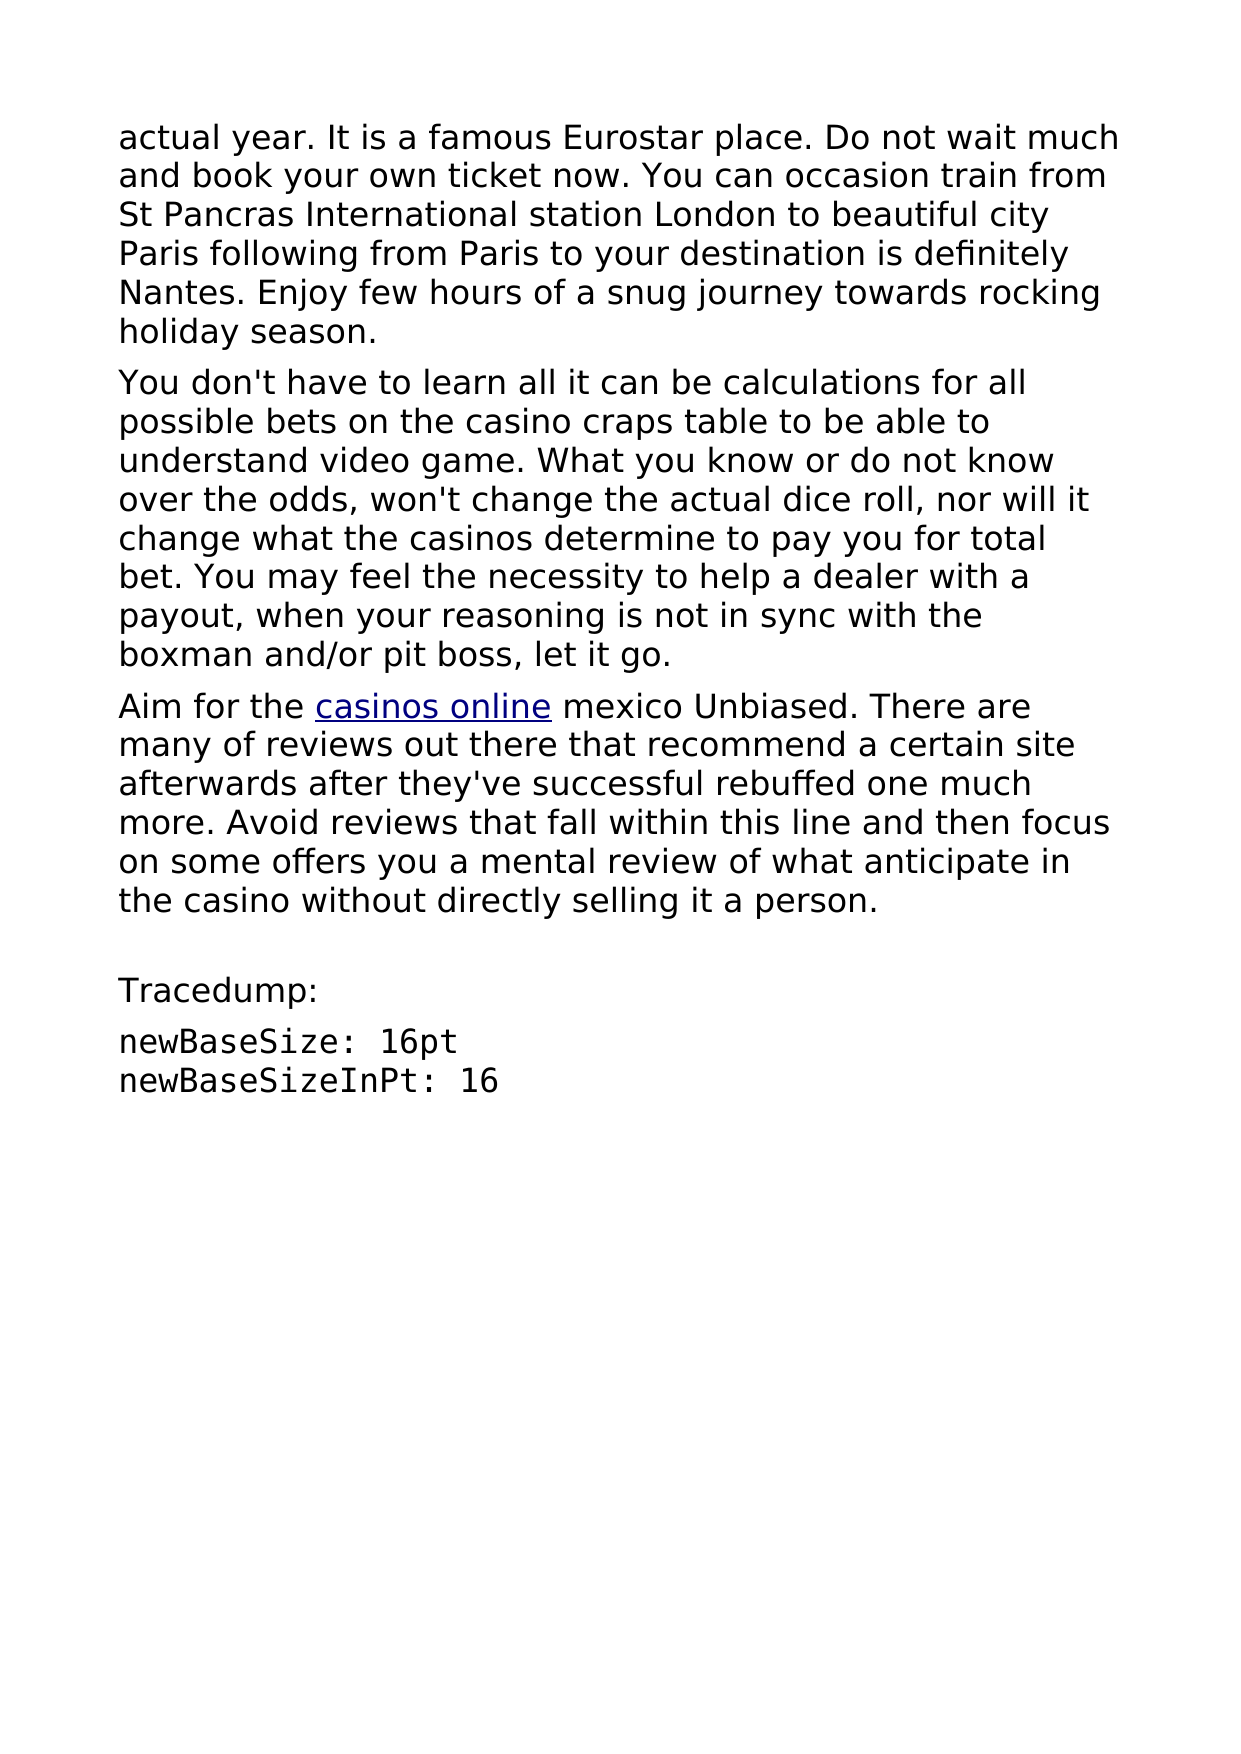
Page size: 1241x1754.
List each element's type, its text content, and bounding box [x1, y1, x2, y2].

text Aim for the casinos online mexico Unbiased. There are many of reviews out there that recommend a certain site afterwards after they've successful rebuffed one much more. Avoid reviews that fall within this line and then focus on some offers you a mental review of what anticipate in the casino without directly selling it a person. [118, 687, 1122, 920]
text You don't have to learn all it can be calculations for all possible bets on the casino craps table to be able to understand video game. What you know or do not know over the odds, won't change the actual dice roll, nor will it change what the casinos determine to pay you for total bet. You may feel the necessity to help a dealer with a payout, when your reasoning is not in sync with the boxman and/or pit boss, let it go. [118, 364, 1122, 674]
text actual year. It is a famous Eurostar place. Do not wait much and book your own ticket now. You can occasion train from St Pancras International station London to beautiful city Paris following from Paris to your destination is definitely Nantes. Enjoy few hours of a snug journey towards rocking holiday season. [118, 118, 1122, 351]
text Tracedump: [118, 933, 1122, 1010]
text newBaseSize: 16pt newBaseSizeInPt: 16 [118, 1023, 1122, 1101]
